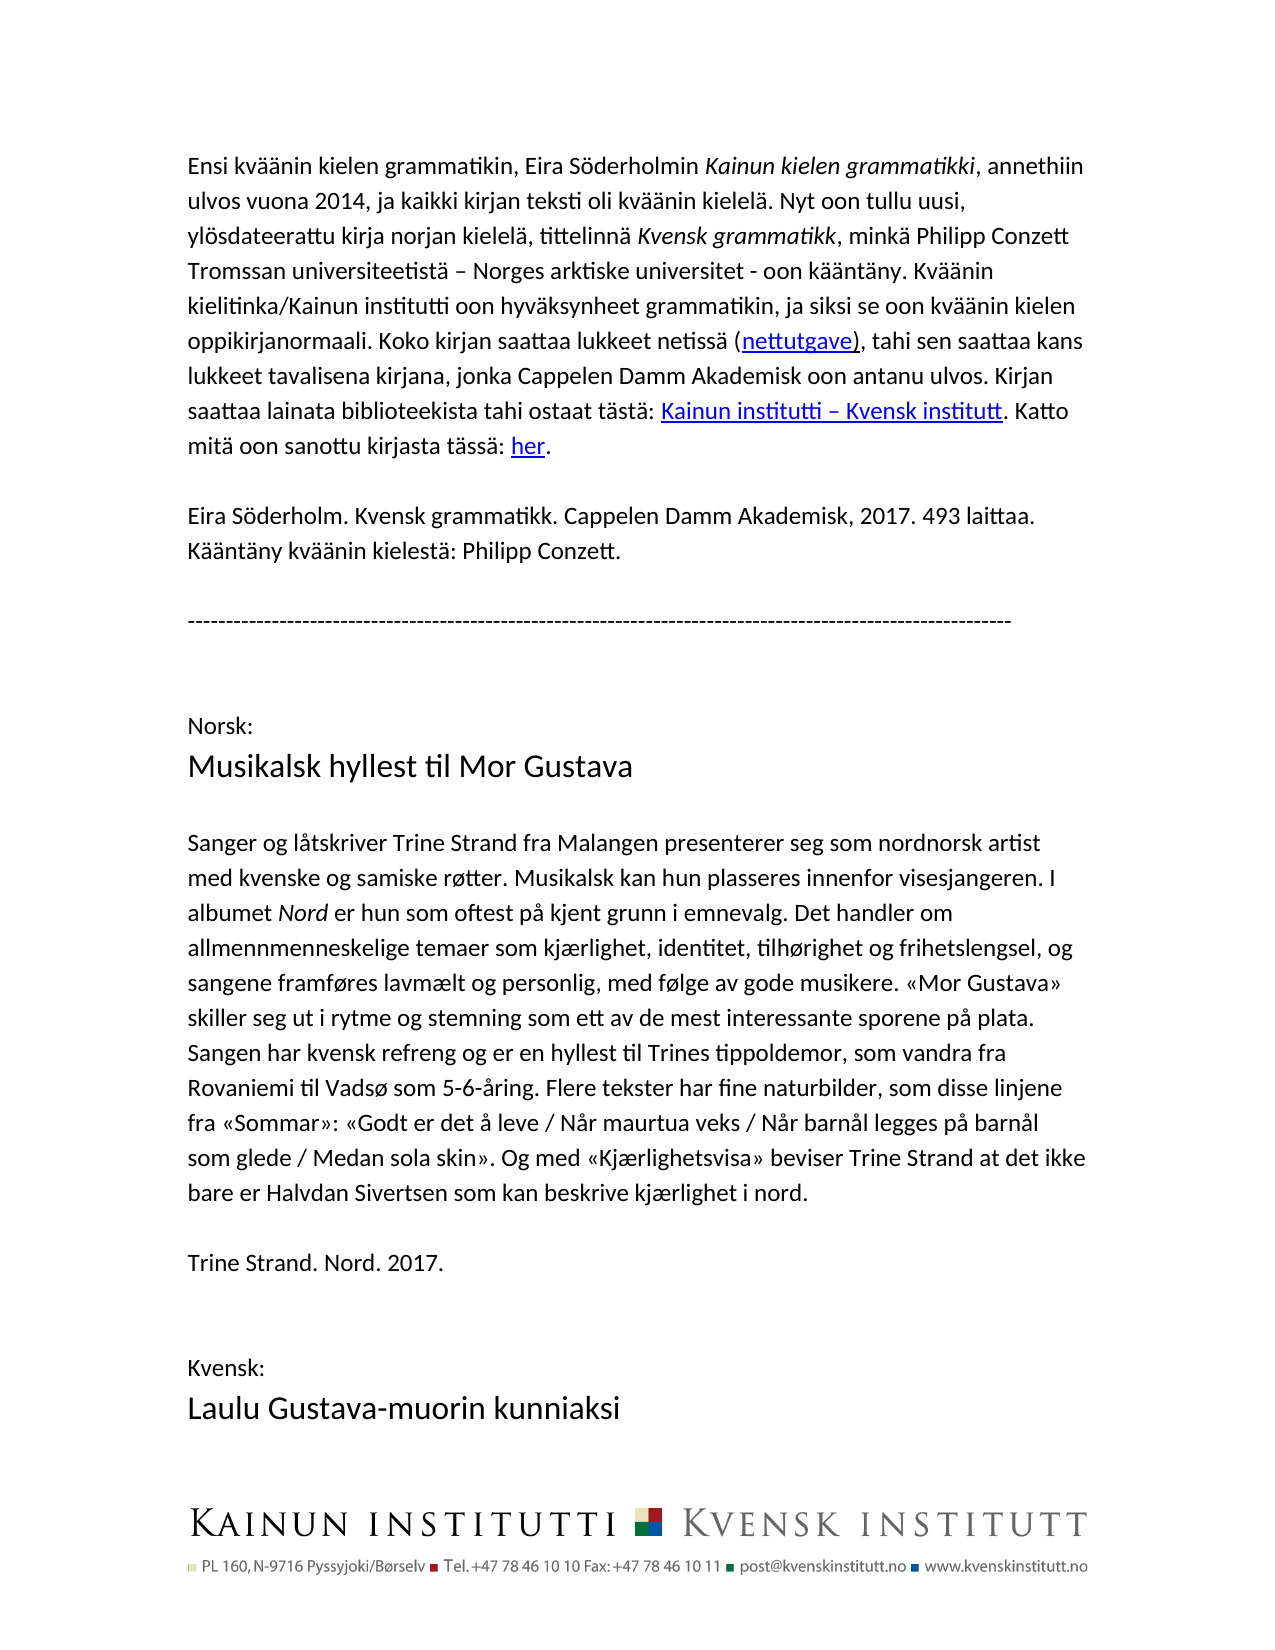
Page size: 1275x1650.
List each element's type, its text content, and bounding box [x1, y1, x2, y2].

text Eira Söderholm. Kvensk grammatikk. Cappelen Damm Akademisk, 2017. 493 laittaa. Kääntäny kväänin kielestä: Philipp Conzett. [187, 500, 1087, 566]
text Norsk: [187, 710, 1087, 741]
text Ensi kväänin kielen grammatikin, Eira Söderholmin Kainun kielen grammatikki, annethiin ulvos vuona 2014, ja kaikki kirjan teksti oli kväänin kielelä. Nyt oon tullu uusi, ylösdateerattu kirja norjan kielelä, tittelinnä Kvensk grammatikk, minkä Philipp Conzett Tromssan universiteetistä – Norges arktiske universitet - oon kääntäny. Kväänin kielitinka/Kainun institutti oon hyväksynheet grammatikin, ja siksi se oon kväänin kielen oppikirjanormaali. Koko kirjan saattaa lukkeet netissä (nettutgave), tahi sen saattaa kans lukkeet tavalisena kirjana, jonka Cappelen Damm Akademisk oon antanu ulvos. Kirjan saattaa lainata biblioteekista tahi ostaat tästä: Kainun institutti – Kvensk institutt. Katto mitä oon sanottu kirjasta tässä: her. [187, 150, 1087, 461]
picture [187, 1508, 1088, 1577]
text Trine Strand. Nord. 2017. [187, 1247, 1087, 1277]
text Musikalsk hyllest til Mor Gustava [187, 745, 1087, 786]
text ------------------------------------------------------------------------------------------------------------ [187, 605, 1087, 636]
text Sanger og låtskriver Trine Strand fra Malangen presenterer seg som nordnorsk artist med kvenske og samiske røtter. Musikalsk kan hun plasseres innenfor visesjangeren. I albumet Nord er hun som oftest på kjent grunn i emnevalg. Det handler om allmennmenneskelige temaer som kjærlighet, identitet, tilhørighet og frihetslengsel, og sangene framføres lavmælt og personlig, med følge av gode musikere. «Mor Gustava» skiller seg ut i rytme og stemning som ett av de mest interessante sporene på plata. Sangen har kvensk refreng og er en hyllest til Trines tippoldemor, som vandra fra Rovaniemi til Vadsø som 5-6-åring. Flere tekster har fine naturbilder, som disse linjene fra «Sommar»: «Godt er det å leve / Når maurtua veks / Når barnål legges på barnål som glede / Medan sola skin». Og med «Kjærlighetsvisa» beviser Trine Strand at det ikke bare er Halvdan Sivertsen som kan beskrive kjærlighet i nord. [187, 827, 1087, 1207]
text Laulu Gustava-muorin kunniaksi [187, 1387, 1087, 1427]
text Kvensk: [187, 1352, 1087, 1382]
